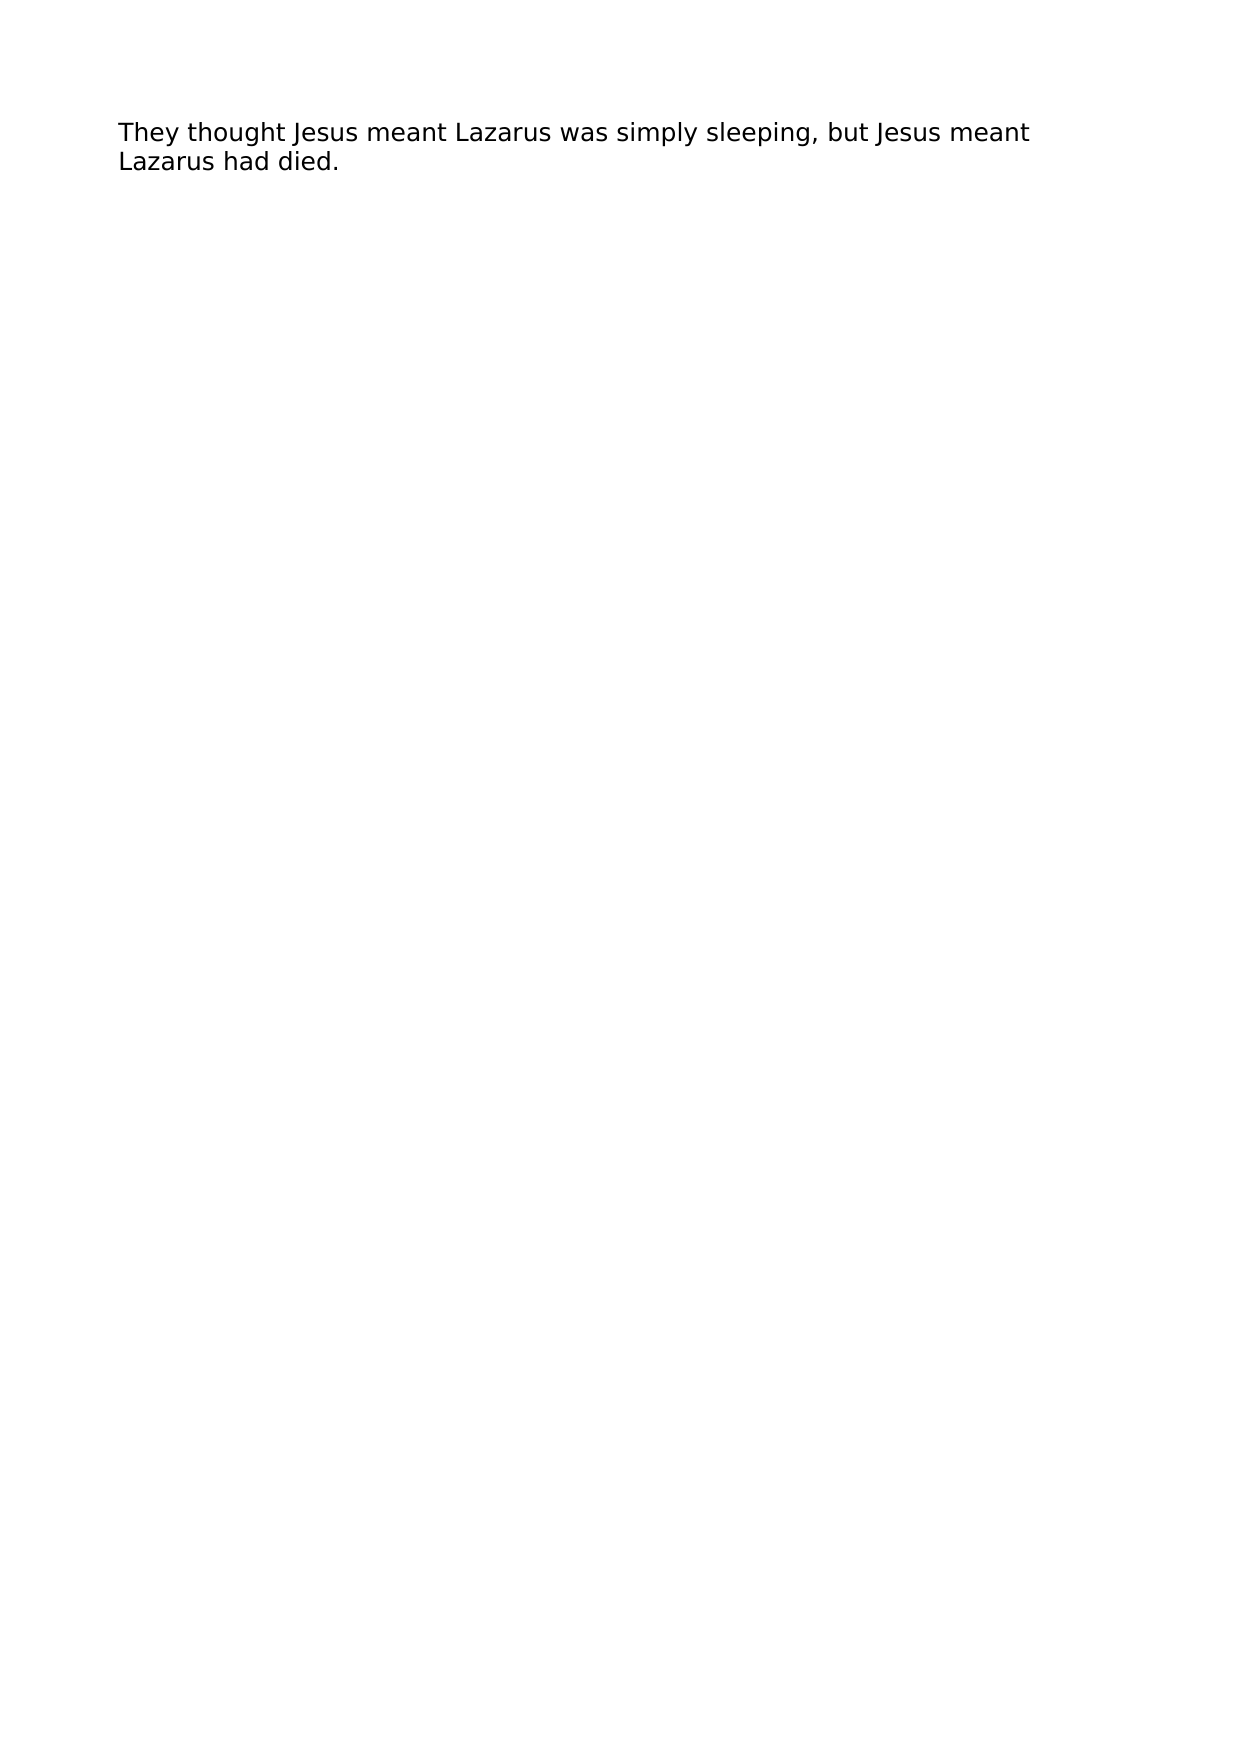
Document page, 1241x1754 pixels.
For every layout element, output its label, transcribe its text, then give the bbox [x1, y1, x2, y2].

text They thought Jesus meant Lazarus was simply sleeping, but Jesus meant Lazarus had died. [118, 118, 1122, 176]
